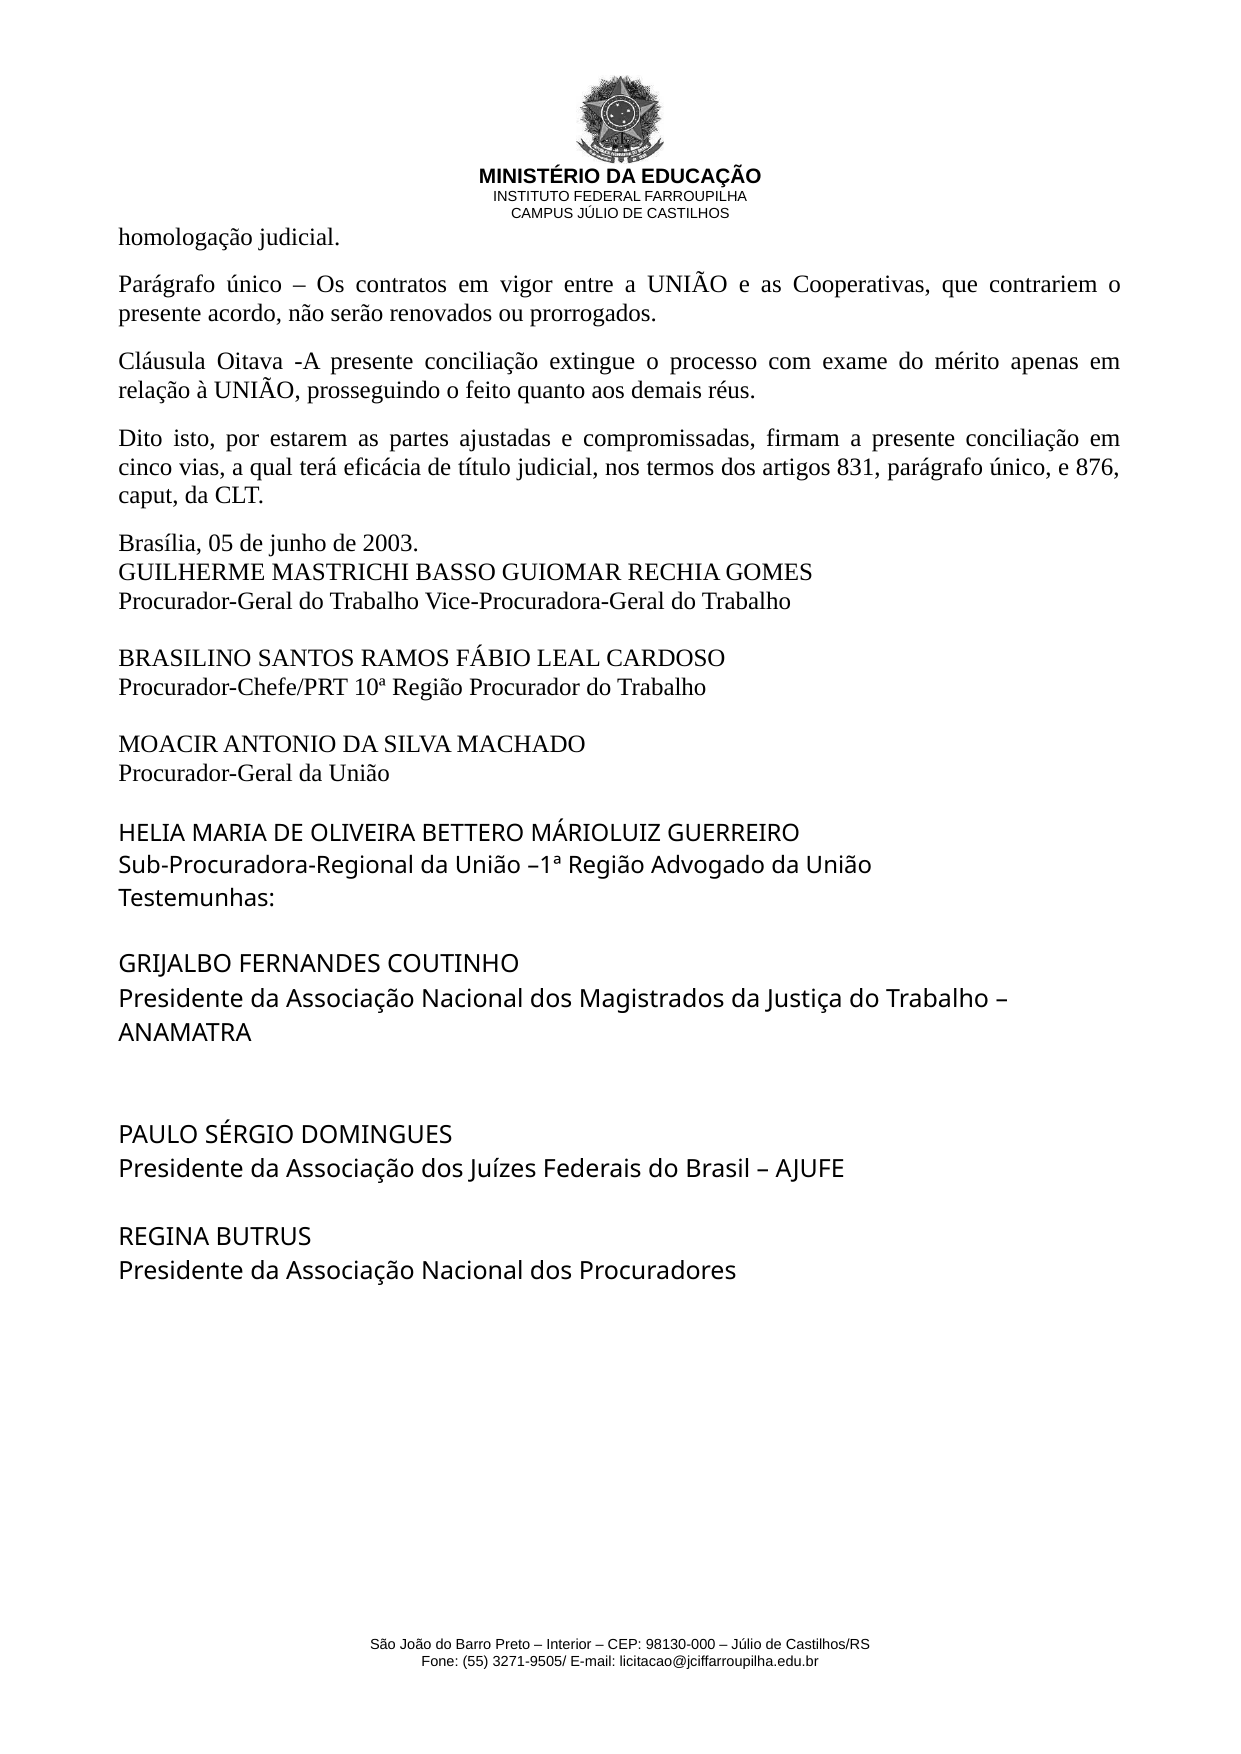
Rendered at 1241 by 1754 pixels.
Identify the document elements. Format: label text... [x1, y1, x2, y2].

text Presidente da Associação dos Juízes Federais do Brasil – AJUFE [118, 1151, 1122, 1184]
text GUILHERME MASTRICHI BASSO GUIOMAR RECHIA GOMES [118, 557, 1122, 586]
text Procurador-Geral do Trabalho Vice-Procuradora-Geral do Trabalho [118, 586, 1122, 614]
text Procurador-Geral da União [118, 758, 1122, 787]
text MOACIR ANTONIO DA SILVA MACHADO [118, 729, 1122, 758]
text Presidente da Associação Nacional dos Procuradores [118, 1253, 1122, 1287]
text PAULO SÉRGIO DOMINGUES [118, 1116, 1122, 1151]
text BRASILINO SANTOS RAMOS FÁBIO LEAL CARDOSO [118, 643, 1122, 672]
text Dito isto, por estarem as partes ajustadas e compromissadas, firmam a presente conciliação em cinco vias, a qual terá eficácia de título judicial, nos termos dos artigos 831, parágrafo único, e 876, caput, da CLT. [118, 423, 1122, 509]
text Brasília, 05 de junho de 2003. [118, 528, 1122, 557]
text Parágrafo único – Os contratos em vigor entre a UNIÃO e as Cooperativas, que contrariem o presente acordo, não serão renovados ou prorrogados. [118, 269, 1122, 327]
text HELIA MARIA DE OLIVEIRA BETTERO MÁRIOLUIZ GUERREIRO [118, 816, 1122, 848]
text Cláusula Oitava -A presente conciliação extingue o processo com exame do mérito apenas em relação à UNIÃO, prosseguindo o feito quanto aos demais réus. [118, 346, 1122, 404]
text Procurador-Chefe/PRT 10ª Região Procurador do Trabalho [118, 672, 1122, 701]
text GRIJALBO FERNANDES COUTINHO [118, 946, 1122, 980]
text homologação judicial. [118, 222, 1122, 250]
text REGINA BUTRUS [118, 1219, 1122, 1253]
text Sub-Procuradora-Regional da União –1ª Região Advogado da União [118, 848, 1122, 881]
text Testemunhas: [118, 881, 1122, 913]
text Presidente da Associação Nacional dos Magistrados da Justiça do Trabalho – ANAMATRA [118, 980, 1122, 1048]
